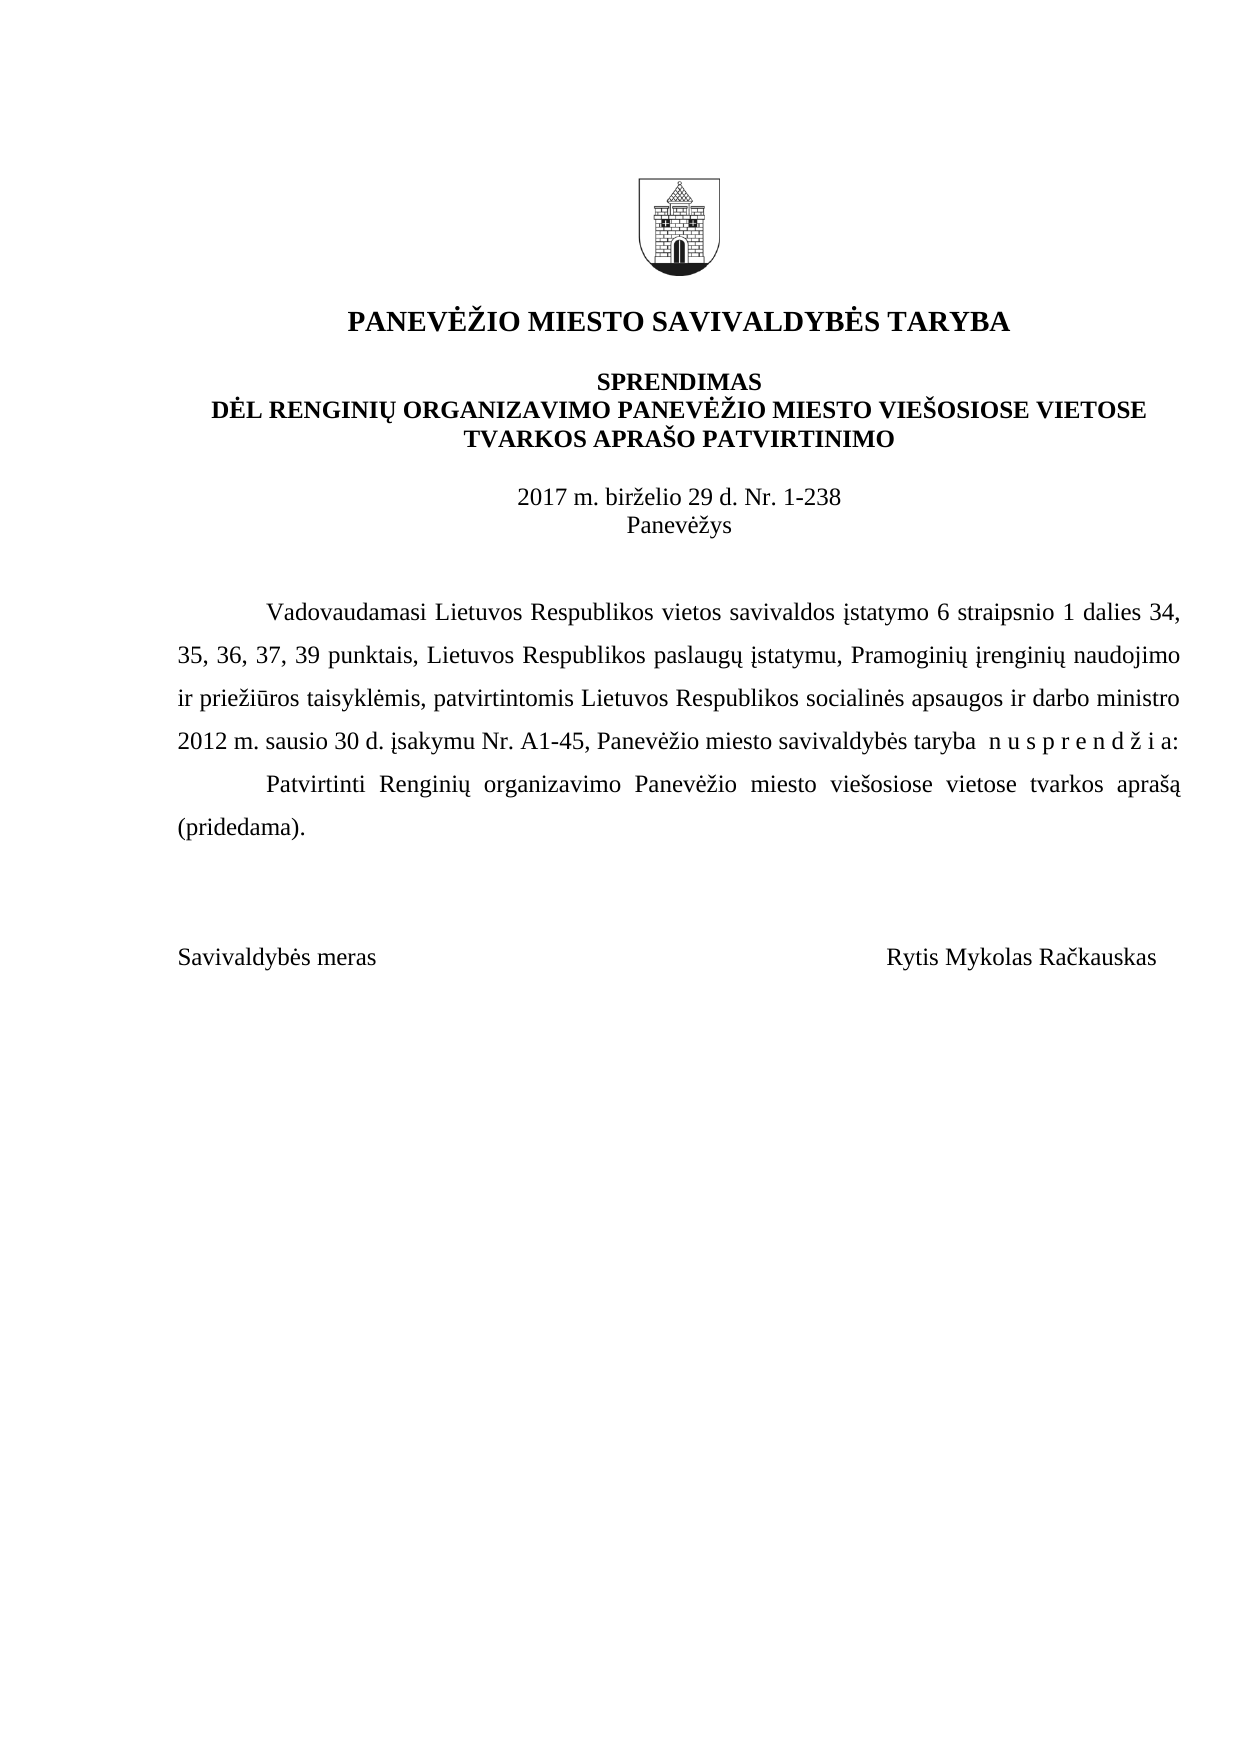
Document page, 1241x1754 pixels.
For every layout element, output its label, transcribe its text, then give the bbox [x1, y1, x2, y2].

text Patvirtinti Renginių organizavimo Panevėžio miesto viešosiose vietose tvarkos aprašą (pridedama). [177, 769, 1181, 841]
text 2017 m. birželio 29 d. Nr. 1-238 [177, 482, 1181, 510]
text Savivaldybės meras Rytis Mykolas Račkauskas [177, 942, 1181, 970]
text Panevėžys [177, 510, 1181, 539]
text SPRENDIMAS [177, 367, 1181, 395]
text DĖL RENGINIŲ ORGANIZAVIMO Panevėžio MIESTO viešosiose vietose TVARKOS APRAŠO PATVIRTINIMO [177, 395, 1181, 453]
text Vadovaudamasi Lietuvos Respublikos vietos savivaldos įstatymo 6 straipsnio 1 dalies 34, 35, 36, 37, 39 punktais, Lietuvos Respublikos paslaugų įstatymu, Pramoginių įrenginių naudojimo ir priežiūros taisyklėmis, patvirtintomis Lietuvos Respublikos socialinės apsaugos ir darbo ministro 2012 m. sausio 30 d. įsakymu Nr. A1-45, Panevėžio miesto savivaldybės taryba n u s p r e n d ž i a: [177, 597, 1181, 755]
text PANEVĖŽIO MIESTO SAVIVALDYBĖS TARYBA [177, 304, 1181, 338]
